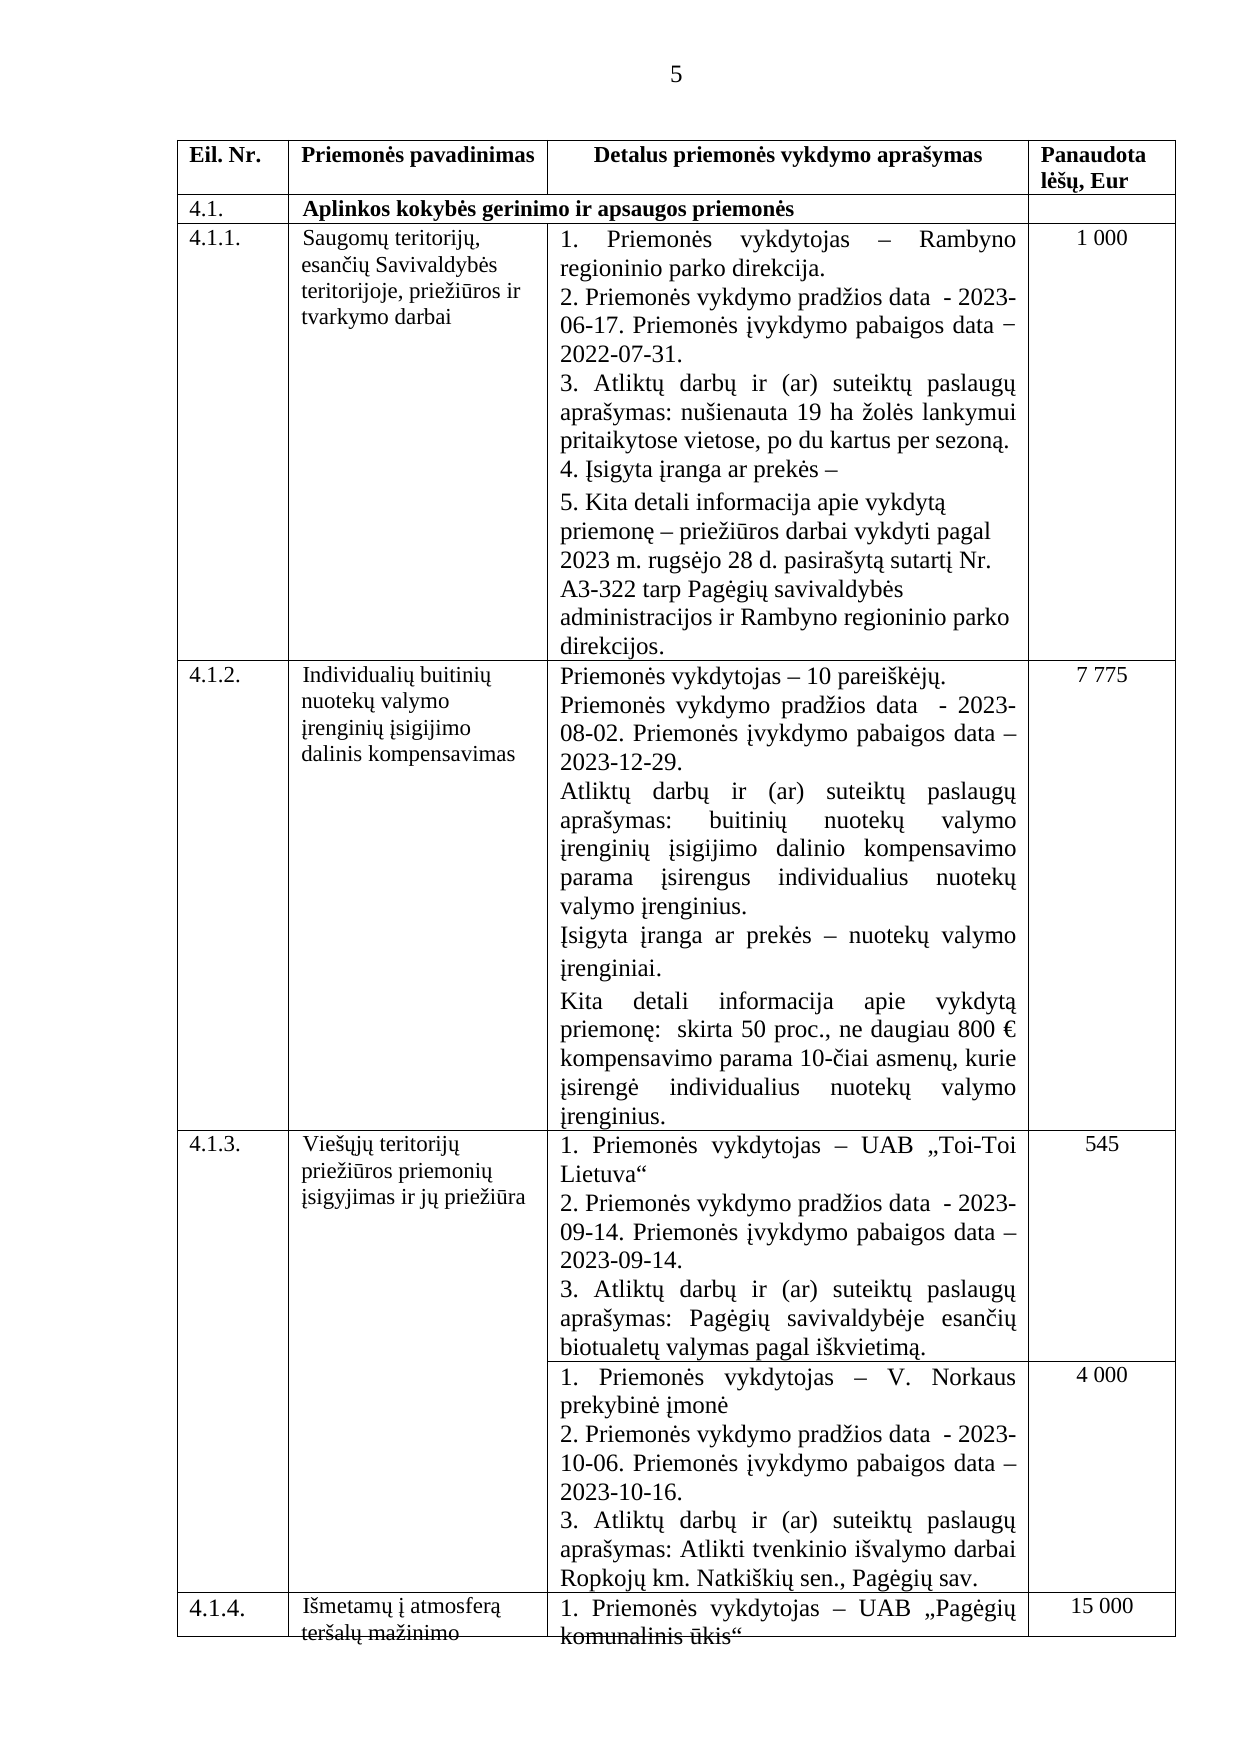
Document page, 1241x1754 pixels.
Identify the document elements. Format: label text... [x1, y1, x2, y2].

table_cell 1. Priemonės vykdytojas – UAB „Toi-Toi Lietuva“ 2. Priemonės vykdymo pradžios data - 2023-09-14. Priemonės įvykdymo pabaigos data – 2023-09-14. 3. Atliktų darbų ir (ar) suteiktų paslaugų aprašymas: Pagėgių savivaldybėje esančių biotualetų valymas pagal iškvietimą. [548, 1131, 1028, 1361]
table_cell Išmetamų į atmosferą teršalų mažinimo įrenginių (ekologiškos miesto šildymo sistemos) įsigijimo dalinis kompensavimas [289, 1593, 547, 1636]
table_cell 7 775 [1029, 661, 1175, 1129]
table_cell 1. Priemonės vykdytojas – Rambyno regioninio parko direkcija. 2. Priemonės vykdymo pradžios data - 2023-06-17. Priemonės įvykdymo pabaigos data − 2022-07-31. 3. Atliktų darbų ir (ar) suteiktų paslaugų aprašymas: nušienauta 19 ha žolės lankymui pritaikytose vietose, po du kartus per sezoną. 4. Įsigyta įranga ar prekės – 5. Kita detali informacija apie vykdytą priemonę – priežiūros darbai vykdyti pagal 2023 m. rugsėjo 28 d. pasirašytą sutartį Nr. A3-322 tarp Pagėgių savivaldybės administracijos ir Rambyno regioninio parko direkcijos. [548, 224, 1028, 660]
table_cell Aplinkos kokybės gerinimo ir apsaugos priemonės [289, 195, 1028, 223]
table_cell [1029, 195, 1175, 223]
table_header Panaudota lėšų, Eur [1029, 141, 1175, 193]
table_cell 1 000 [1029, 224, 1175, 660]
table_header Eil. Nr. [178, 141, 288, 193]
table_cell 1. Priemonės vykdytojas – V. Norkaus prekybinė įmonė 2. Priemonės vykdymo pradžios data - 2023-10-06. Priemonės įvykdymo pabaigos data – 2023-10-16. 3. Atliktų darbų ir (ar) suteiktų paslaugų aprašymas: Atlikti tvenkinio išvalymo darbai Ropkojų km. Natkiškių sen., Pagėgių sav. [548, 1362, 1028, 1592]
table_cell 4.1.1. [178, 224, 288, 660]
table_cell 4.1. [178, 195, 288, 223]
table_cell 15 000 [1029, 1593, 1175, 1636]
table_cell 1. Priemonės vykdytojas – UAB „Pagėgių komunalinis ūkis“ 2. Priemonės vykdymo pradžios data - 2023-11-24. Priemonės įvykdymo pabaigos data – 2023-12-10. 3. Atliktų darbų ir (ar) suteiktų paslaugų aprašymas: Siekiant padidinti energijos vartojimo efektyvumą Pagėgių miesto seno katilo pakeitimas nauju granuliniu katilu. 4. Įsigyta įranga ar prekės: granulis katilas (dalinis kompensavimas) 5. Kita detali informacija apie vykdytą priemonę: Lėšos skirtos pagal 2023 m. gruodžio 5 d. pasirašytą sutartį Nr. A3-375 „Savivaldybės aplinkos apsaugos rėmimo specialiosios programos lėšų naudojimo aplinkosaugos priemonėms finansuoti biudžeto lėšų naudojimo sutartis“ tarp Pagėgių savivaldybės administracijos ir UAB „Pagėgių komunalinio ūkio“. [548, 1593, 1028, 1636]
table_header Priemonės pavadinimas [289, 141, 547, 193]
table_cell Priemonės vykdytojas – 10 pareiškėjų. Priemonės vykdymo pradžios data - 2023-08-02. Priemonės įvykdymo pabaigos data – 2023-12-29. Atliktų darbų ir (ar) suteiktų paslaugų aprašymas: buitinių nuotekų valymo įrenginių įsigijimo dalinio kompensavimo parama įsirengus individualius nuotekų valymo įrenginius. Įsigyta įranga ar prekės – nuotekų valymo įrenginiai. Kita detali informacija apie vykdytą priemonę: skirta 50 proc., ne daugiau 800 € kompensavimo parama 10-čiai asmenų, kurie įsirengė individualius nuotekų valymo įrenginius. [548, 661, 1028, 1129]
table_cell Individualių buitinių nuotekų valymo įrenginių įsigijimo dalinis kompensavimas [289, 661, 547, 1129]
table_cell Viešųjų teritorijų priežiūros priemonių įsigyjimas ir jų priežiūra [289, 1131, 547, 1592]
table_cell 4.1.2. [178, 661, 288, 1129]
table_cell 4 000 [1029, 1362, 1175, 1592]
table_cell Saugomų teritorijų, esančių Savivaldybės teritorijoje, priežiūros ir tvarkymo darbai [289, 224, 547, 660]
table_cell 4.1.4. [178, 1593, 288, 1636]
table_cell 545 [1029, 1131, 1175, 1361]
table_header Detalus priemonės vykdymo aprašymas [548, 141, 1028, 193]
table_cell 4.1.3. [178, 1131, 288, 1592]
